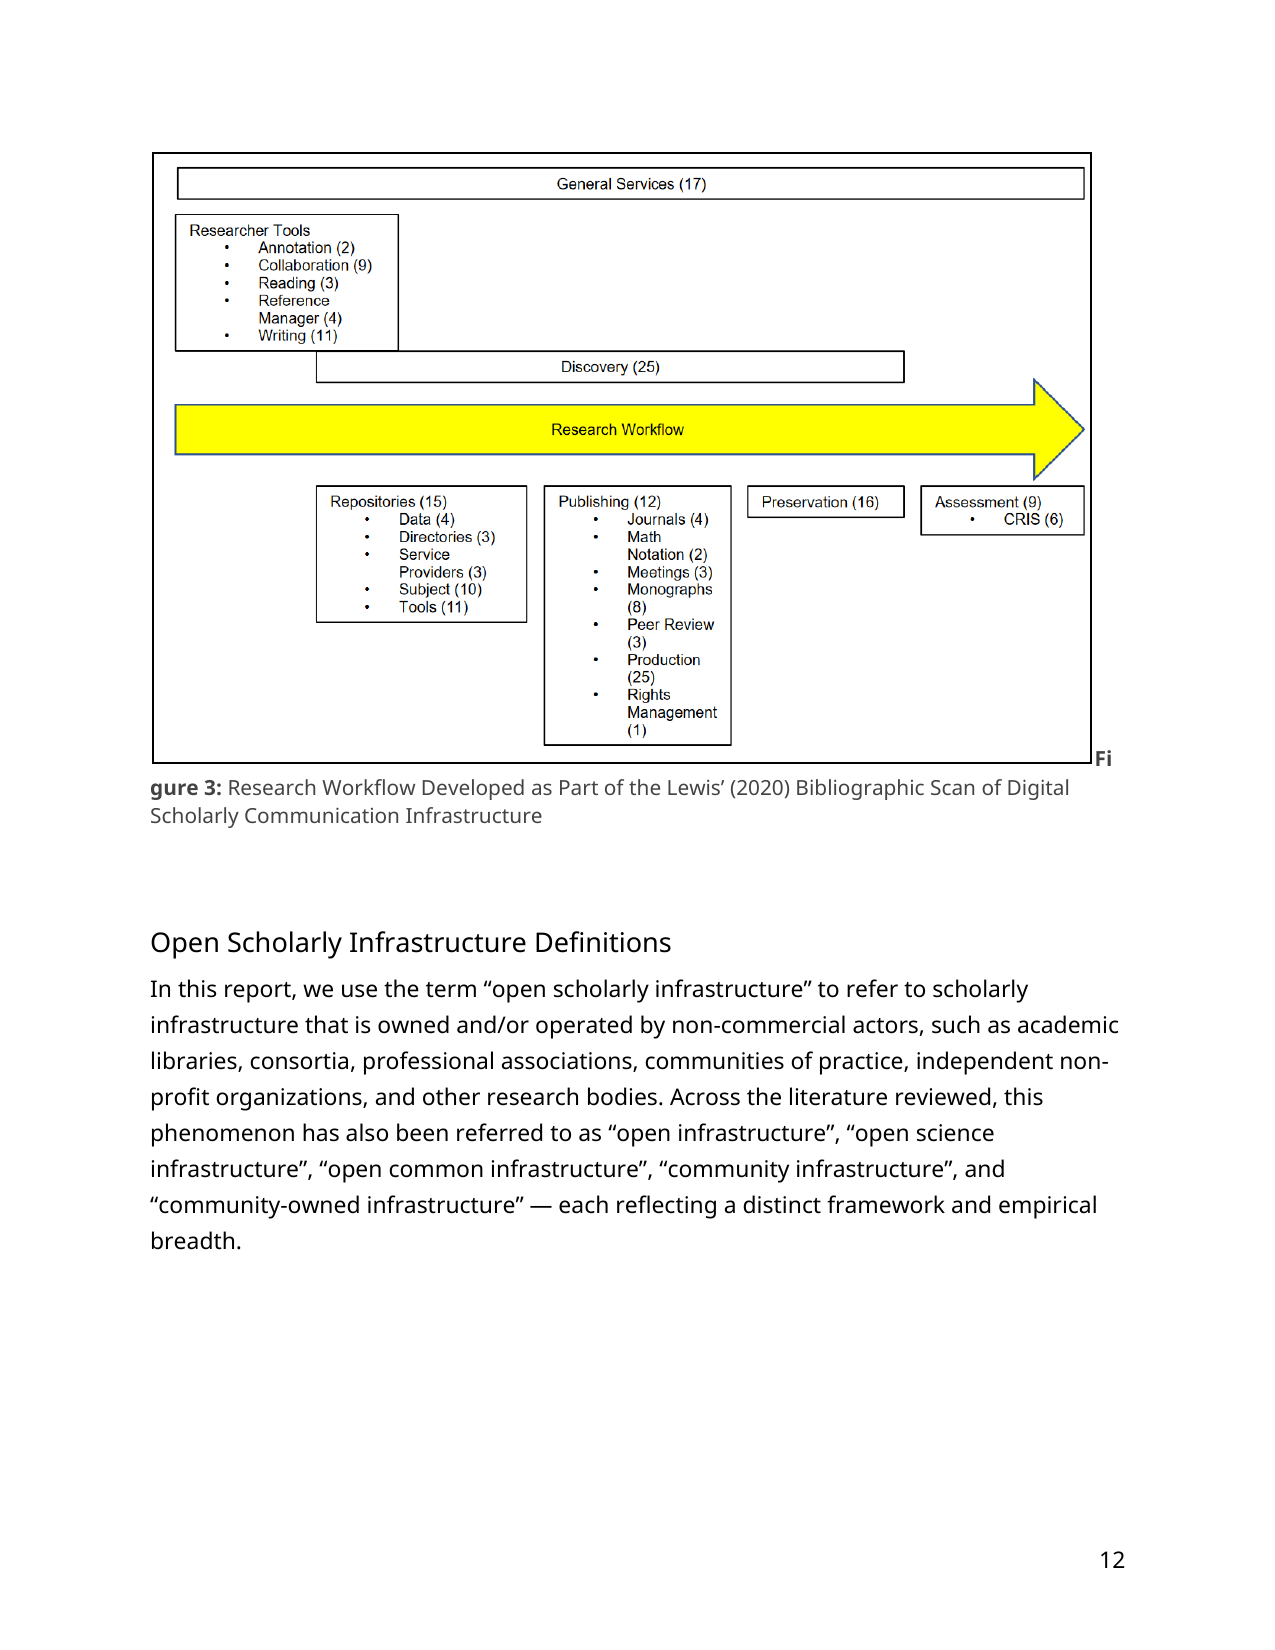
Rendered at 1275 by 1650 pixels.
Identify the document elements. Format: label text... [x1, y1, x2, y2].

picture [154, 154, 1090, 762]
subtitle Open Scholarly Infrastructure Definitions [150, 924, 1125, 961]
subtitle Figure 3: Research Workflow Developed as Part of the Lewis’ (2020) Bibliographic Scan of Digital Scholarly Communication Infrastructure [150, 150, 1125, 830]
text In this report, we use the term “open scholarly infrastructure” to refer to scholarly infrastructure that is owned and/or operated by non-commercial actors, such as academic libraries, consortia, professional associations, communities of practice, independent non-profit organizations, and other research bodies. Across the literature reviewed, this phenomenon has also been referred to as “open infrastructure”, “open science infrastructure”, “open common infrastructure”, “community infrastructure”, and “community-owned infrastructure” — each reflecting a distinct framework and empirical breadth. [150, 973, 1125, 1256]
